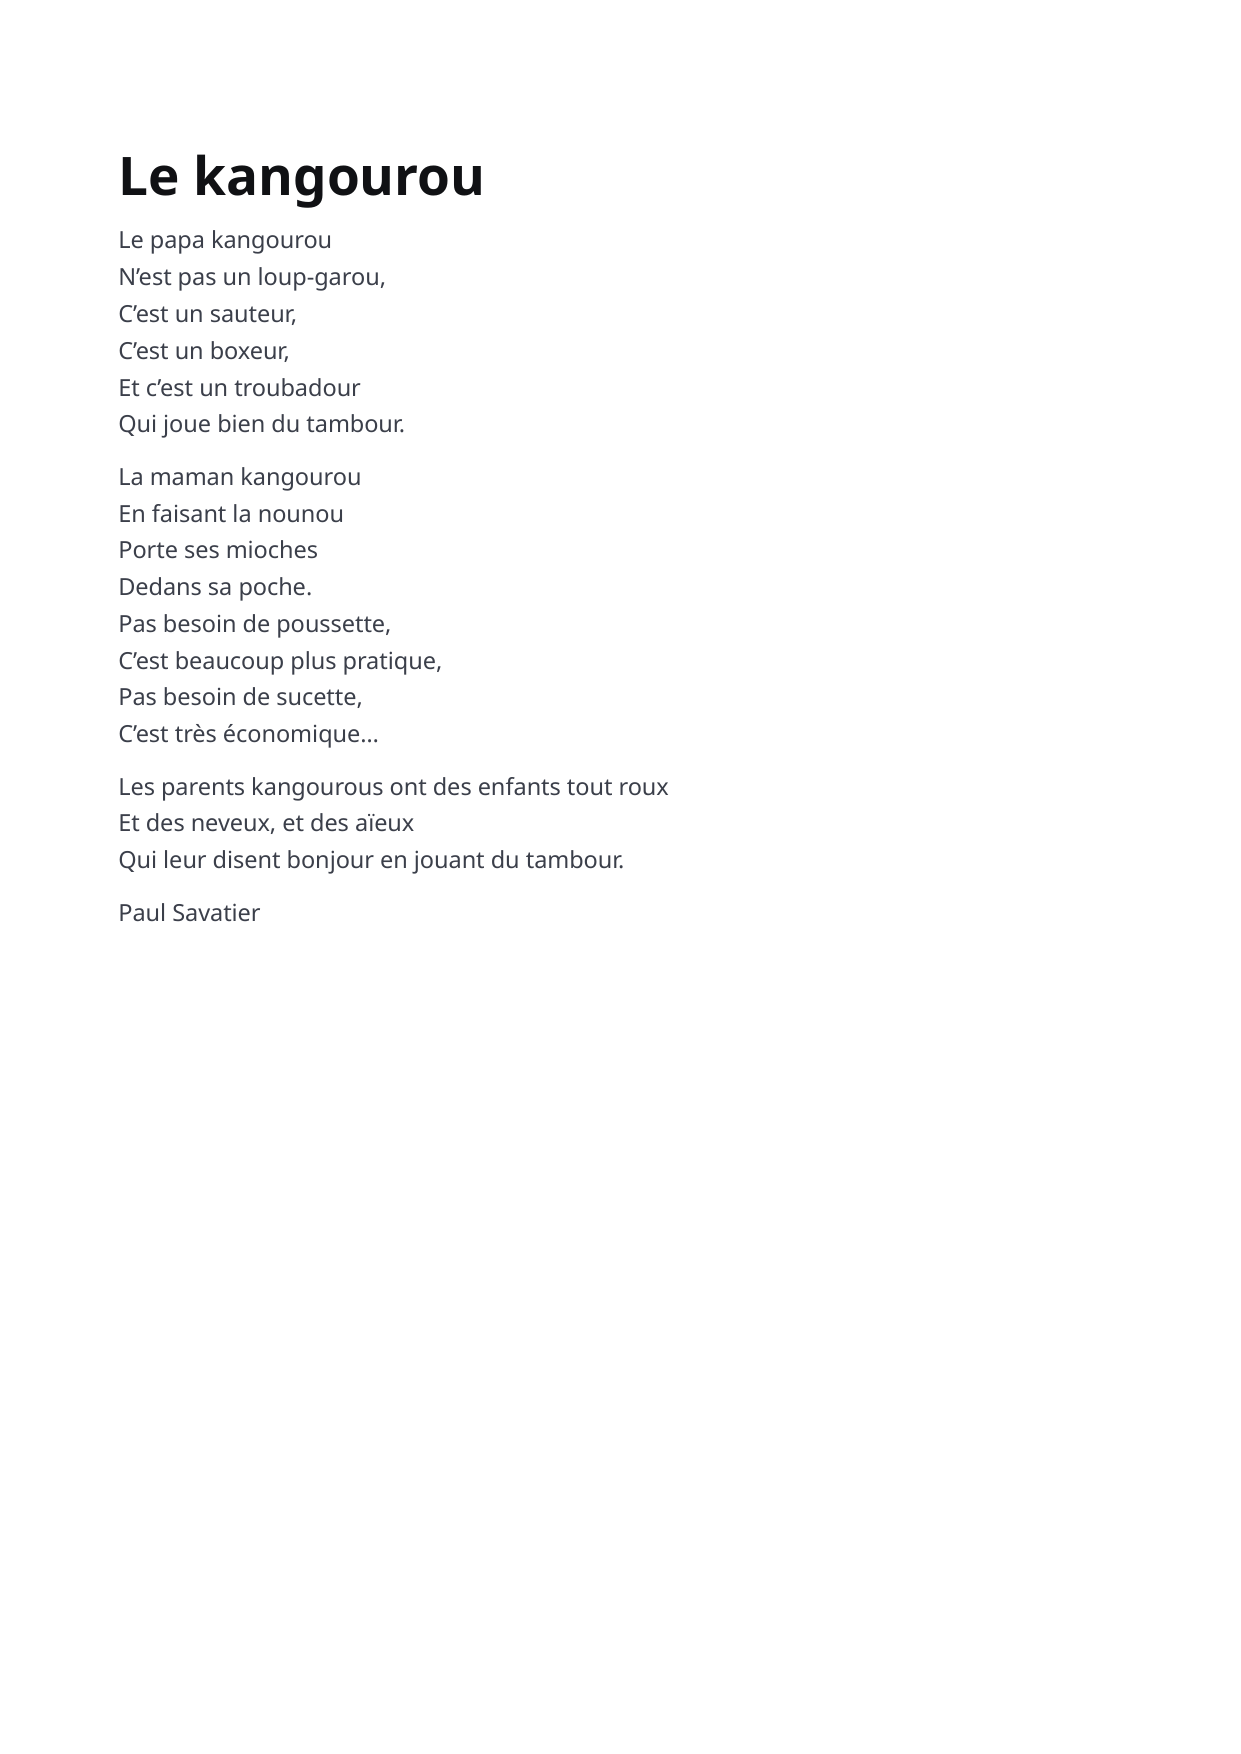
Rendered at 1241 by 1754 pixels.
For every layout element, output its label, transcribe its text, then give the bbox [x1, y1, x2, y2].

text La maman kangourou En faisant la nounou Porte ses mioches Dedans sa poche. Pas besoin de poussette, C’est beaucoup plus pratique, Pas besoin de sucette, C’est très économique… [118, 460, 1122, 749]
text Les parents kangourous ont des enfants tout roux Et des neveux, et des aïeux Qui leur disent bonjour en jouant du tambour. [118, 770, 1122, 875]
text Le papa kangourou N’est pas un loup-garou, C’est un sauteur, C’est un boxeur, Et c’est un troubadour Qui joue bien du tambour. [118, 224, 1122, 440]
subtitle Le kangourou [118, 139, 1122, 211]
text Paul Savatier [118, 896, 1122, 928]
